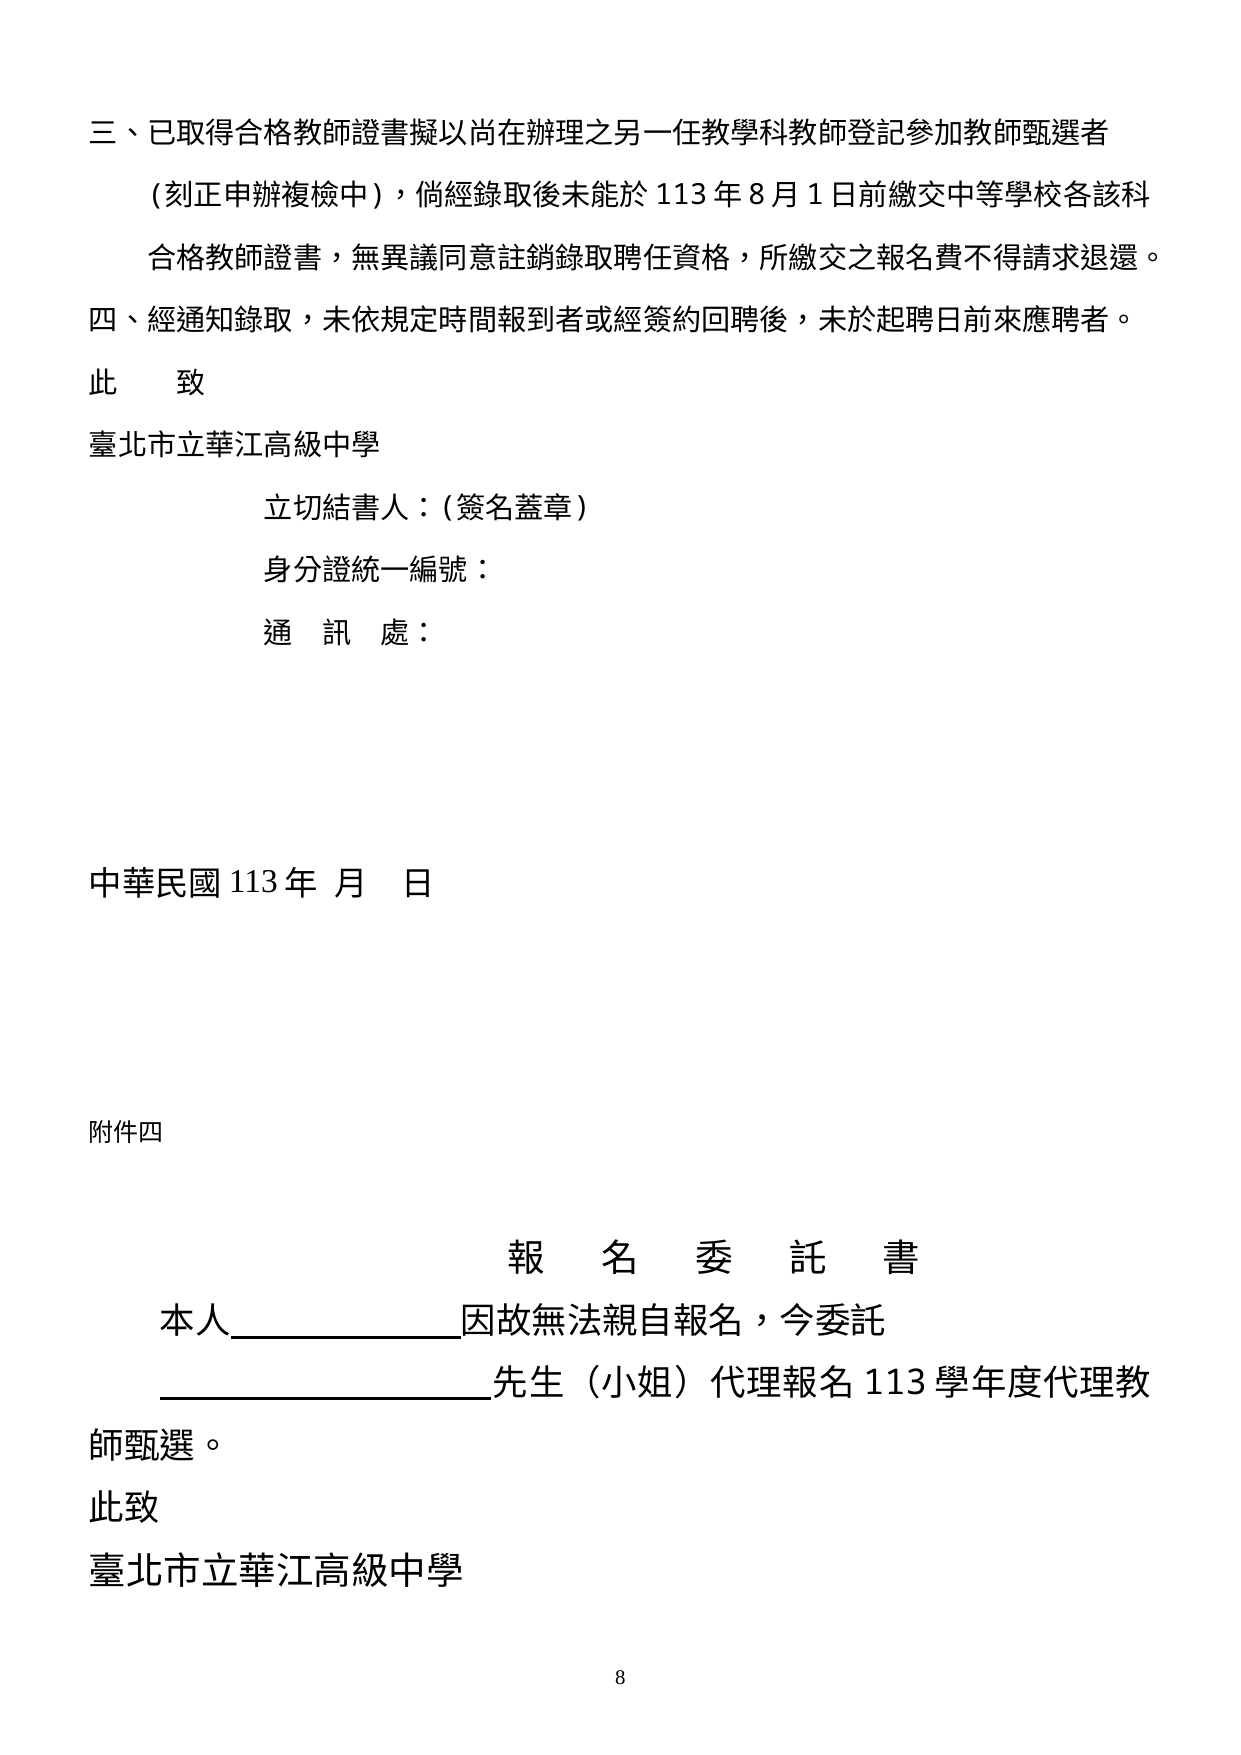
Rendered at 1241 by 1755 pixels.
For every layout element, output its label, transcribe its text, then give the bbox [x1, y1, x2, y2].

text 臺北市立華江高級中學 [89, 401, 1152, 464]
text 三、已取得合格教師證書擬以尚在辦理之另一任教學科教師登記參加教師甄選者(刻正申辦複檢中)，倘經錄取後未能於113年8月1日前繳交中等學校各該科合格教師證書，無異議同意註銷錄取聘任資格，所繳交之報名費不得請求退還。 [89, 89, 1152, 276]
text 臺北市立華江高級中學 [89, 1526, 1152, 1589]
text 附件四 [89, 1089, 1152, 1151]
text 此致 [89, 1464, 1152, 1526]
text 通 訊 處： [89, 589, 1152, 651]
text 報 名 委 託 書 [89, 1214, 1152, 1276]
text 先生（小姐）代理報名113學年度代理教師甄選。 [89, 1339, 1152, 1464]
text 此 致 [89, 339, 1152, 401]
text 中華民國113年 月 日 [89, 839, 1167, 901]
text 本人 因故無法親自報名，今委託 [89, 1276, 1152, 1339]
text 立切結書人：(簽名蓋章) [89, 464, 1152, 526]
text 身分證統一編號： [89, 526, 1152, 589]
text 四、經通知錄取，未依規定時間報到者或經簽約回聘後，未於起聘日前來應聘者。 [89, 276, 1152, 339]
